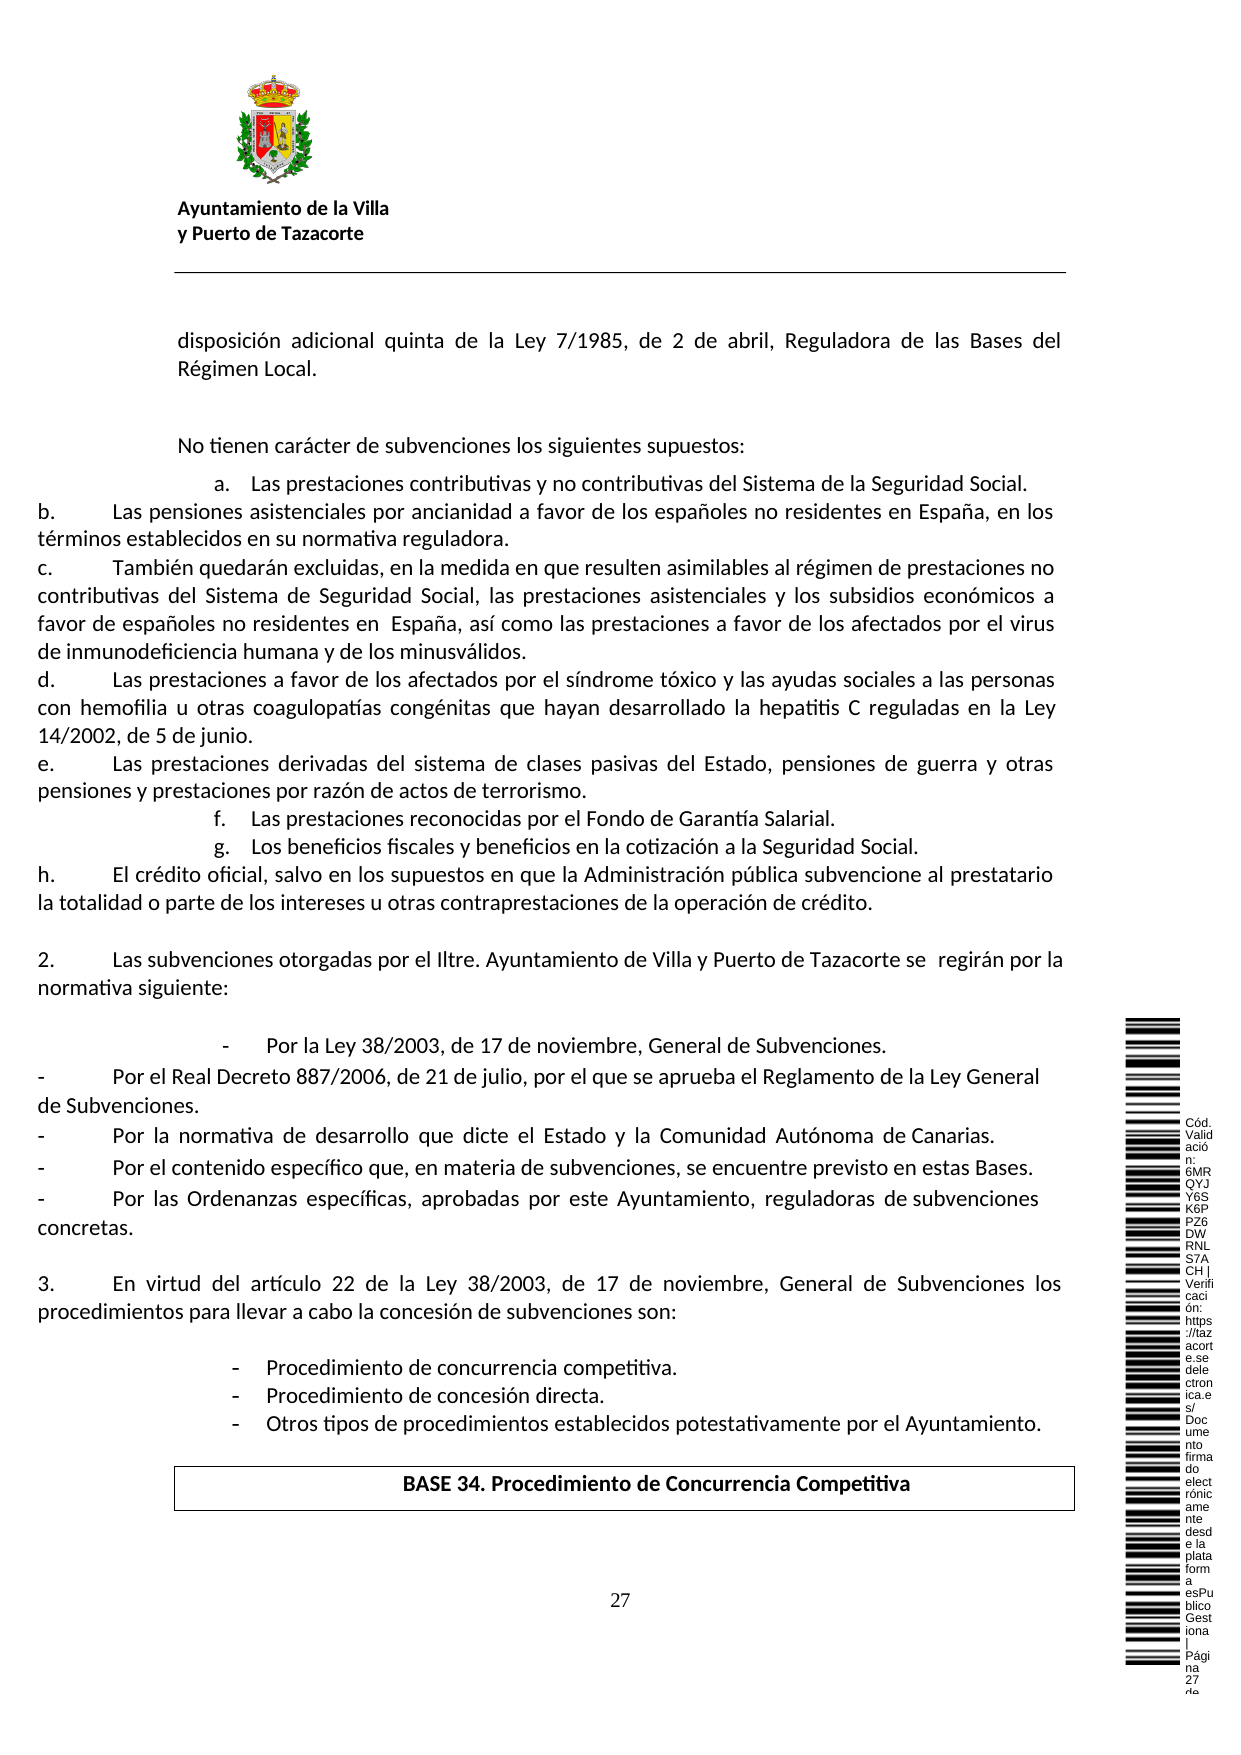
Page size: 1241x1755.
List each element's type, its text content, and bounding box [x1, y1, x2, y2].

list Procedimiento de concesión directa. [228, 1381, 1125, 1409]
list El crédito oficial, salvo en los supuestos en que la Administración pública subvencione al prestatario la totalidad o parte de los intereses u otras contraprestaciones de la operación de crédito. [37, 861, 1056, 917]
list Por la normativa de desarrollo que dicte el Estado y la Comunidad Autónoma de Canarias. [37, 1119, 1065, 1151]
list Procedimiento de concurrencia competitiva. [228, 1353, 1125, 1381]
list Las prestaciones derivadas del sistema de clases pasivas del Estado, pensiones de guerra y otras pensiones y prestaciones por razón de actos de terrorismo. [37, 749, 1056, 804]
list Por las Ordenanzas específicas, aprobadas por este Ayuntamiento, reguladoras de subvenciones concretas. [37, 1182, 1065, 1241]
list Las pensiones asistenciales por ancianidad a favor de los españoles no residentes en España, en los términos establecidos en su normativa reguladora. [37, 498, 1056, 553]
text disposición adicional quinta de la Ley 7/1985, de 2 de abril, Reguladora de las Bases del Régimen Local. [177, 326, 1063, 382]
list Por el Real Decreto 887/2006, de 21 de julio, por el que se aprueba el Reglamento de la Ley General de Subvenciones. [37, 1060, 1066, 1119]
list Los beneficios fiscales y beneficios en la cotización a la Seguridad Social. [213, 832, 1191, 861]
text Cód. Validación: 6MRQYJY6SK6PPZ6DWRNLS7ACH | Verificación: https://tazacorte.sedelectronica.es/ Documento firmado electrónicamente desde la plataforma esPublico Gestiona | Página 27 de 58 [1185, 1117, 1214, 1694]
list Las subvenciones otorgadas por el Iltre. Ayuntamiento de Villa y Puerto de Tazacorte se regirán por la normativa siguiente: [37, 945, 1063, 1001]
list Las prestaciones contributivas y no contributivas del Sistema de la Seguridad Social. [213, 469, 1191, 497]
text BASE 34. Procedimiento de Concurrencia Competitiva [403, 1469, 1074, 1497]
text [1183, 1114, 1214, 1694]
list Otros tipos de procedimientos establecidos potestativamente por el Ayuntamiento. [228, 1409, 1125, 1438]
text No tienen carácter de subvenciones los siguientes supuestos: [177, 431, 1191, 459]
list También quedarán excluidas, en la medida en que resulten asimilables al régimen de prestaciones no contributivas del Sistema de Seguridad Social, las prestaciones asistenciales y los subsidios económicos a favor de españoles no residentes en España, así como las prestaciones a favor de los afectados por el virus de inmunodeficiencia humana y de los minusválidos. [37, 553, 1056, 665]
list Las prestaciones a favor de los afectados por el síndrome tóxico y las ayudas sociales a las personas con hemofilia u otras coagulopatías congénitas que hayan desarrollado la hepatitis C reguladas en la Ley 14/2002, de 5 de junio. [37, 665, 1056, 749]
list Por la Ley 38/2003, de 17 de noviembre, General de Subvenciones. [222, 1029, 1125, 1060]
list En virtud del artículo 22 de la Ley 38/2003, de 17 de noviembre, General de Subvenciones los procedimientos para llevar a cabo la concesión de subvenciones son: [37, 1269, 1064, 1325]
list Las prestaciones reconocidas por el Fondo de Garantía Salarial. [213, 804, 1191, 832]
text 27 [85, 1588, 1125, 1612]
list Por el contenido específico que, en materia de subvenciones, se encuentre previsto en estas Bases. [37, 1151, 1065, 1181]
